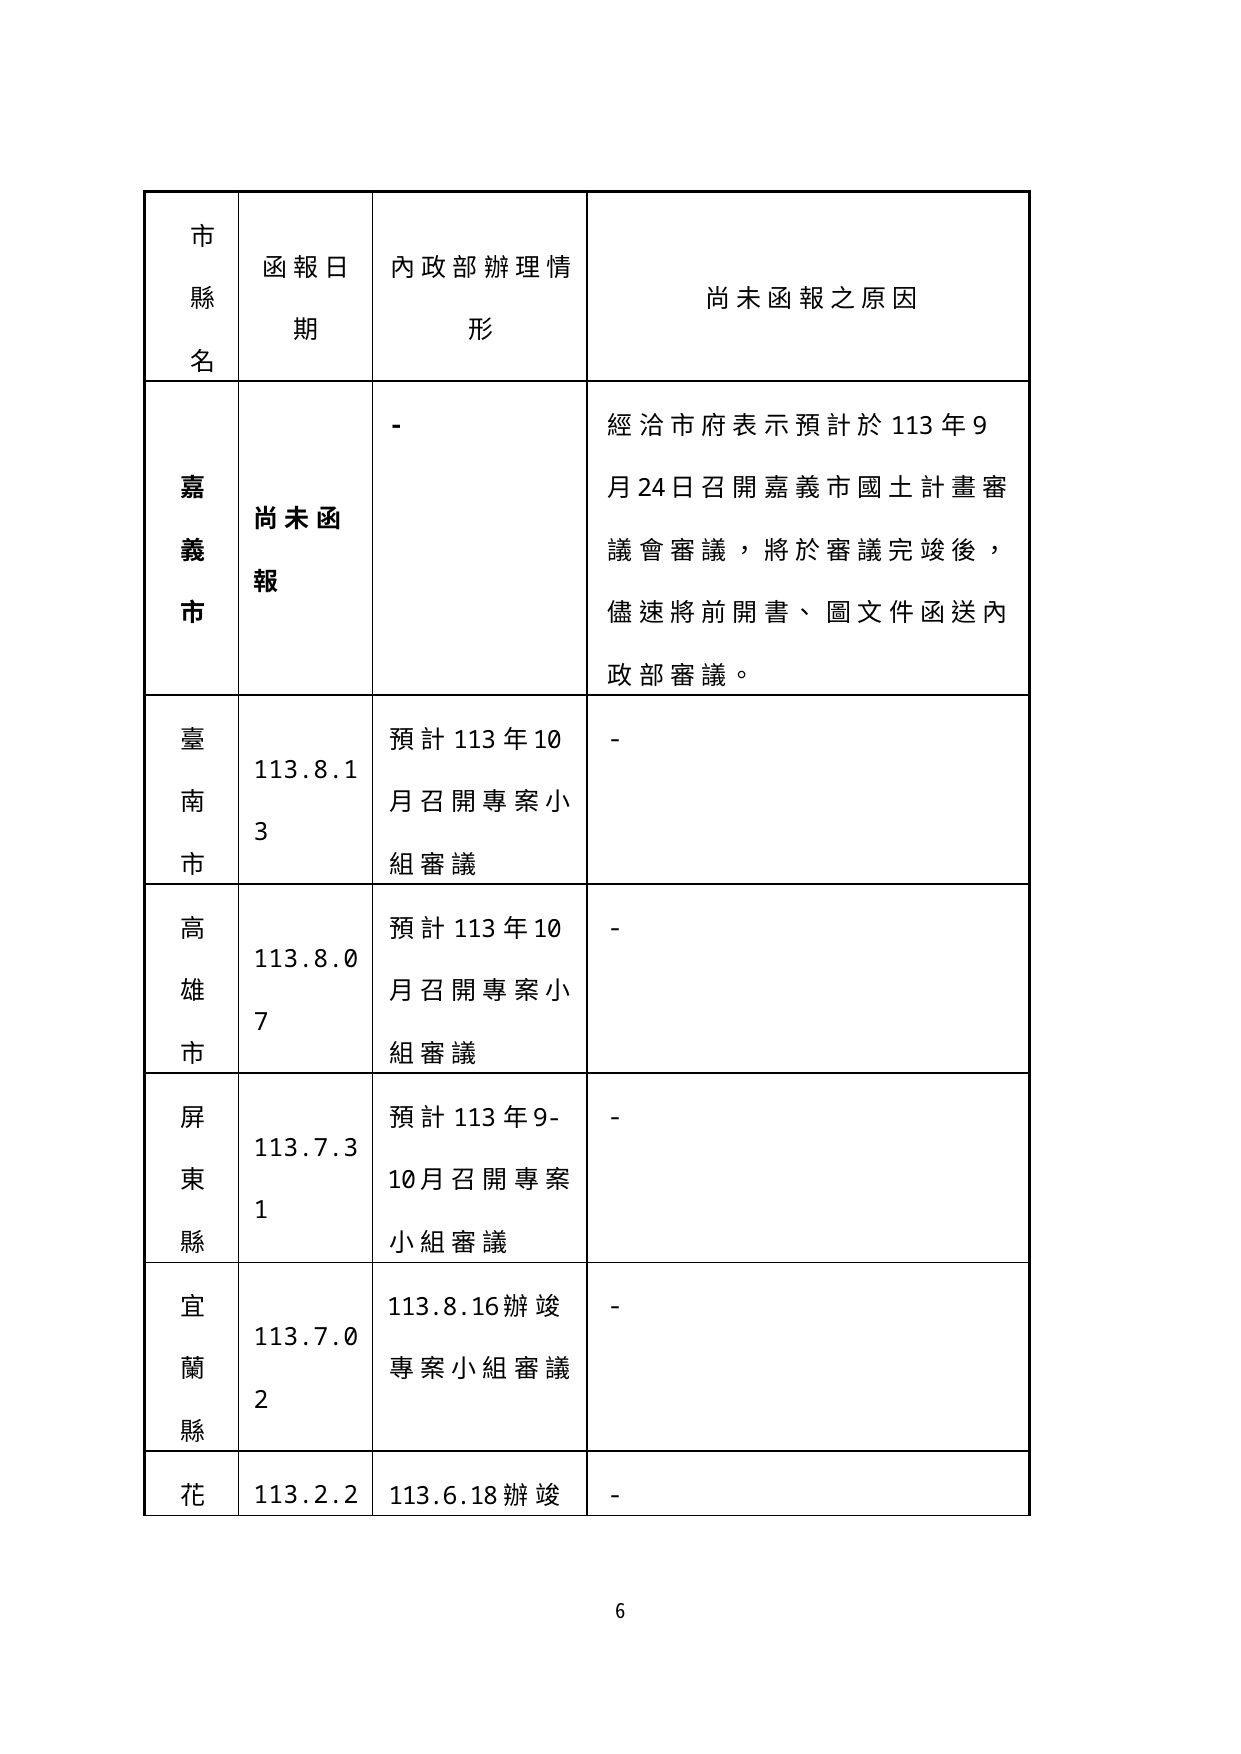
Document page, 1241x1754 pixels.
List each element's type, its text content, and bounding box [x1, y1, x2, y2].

table_cell 高雄市 [146, 885, 238, 1072]
table_cell - [588, 1263, 1028, 1450]
table_cell 113.7.31 [239, 1074, 372, 1261]
table_cell 臺南市 [146, 696, 238, 883]
table_cell 113.8.07 [239, 885, 372, 1072]
table_cell 113.6.18辦竣 [373, 1452, 586, 1514]
table_header 市縣名 [146, 193, 238, 380]
table_cell - [588, 885, 1028, 1072]
table_cell 花 [146, 1452, 238, 1514]
table_cell 預計113年9-10月召開專案小組審議 [373, 1074, 586, 1261]
table_cell 經洽市府表示預計於113年9月24日召開嘉義市國土計畫審議會審議，將於審議完竣後，儘速將前開書、圖文件函送內政部審議。 [588, 382, 1028, 694]
table_cell - [588, 1074, 1028, 1261]
table_cell - [588, 1452, 1028, 1514]
table_cell 113.7.02 [239, 1263, 372, 1450]
table_cell - [373, 382, 586, 694]
table_cell 嘉義市 [146, 382, 238, 694]
table_cell 113.8.16辦竣專案小組審議 [373, 1263, 586, 1450]
table_cell 宜蘭縣 [146, 1263, 238, 1450]
table_header 尚未函報之原因 [588, 193, 1028, 380]
table_cell 預計113年10月召開專案小組審議 [373, 885, 586, 1072]
table_cell 預計113年10月召開專案小組審議 [373, 696, 586, 883]
table_cell - [588, 696, 1028, 883]
table_cell 屏東縣 [146, 1074, 238, 1261]
table_cell 113.8.13 [239, 696, 372, 883]
table_cell 尚未函報 [239, 382, 372, 694]
table_header 函報日期 [239, 193, 372, 380]
table_header 內政部辦理情形 [373, 193, 586, 380]
table_cell 113.2.2 [239, 1452, 372, 1514]
